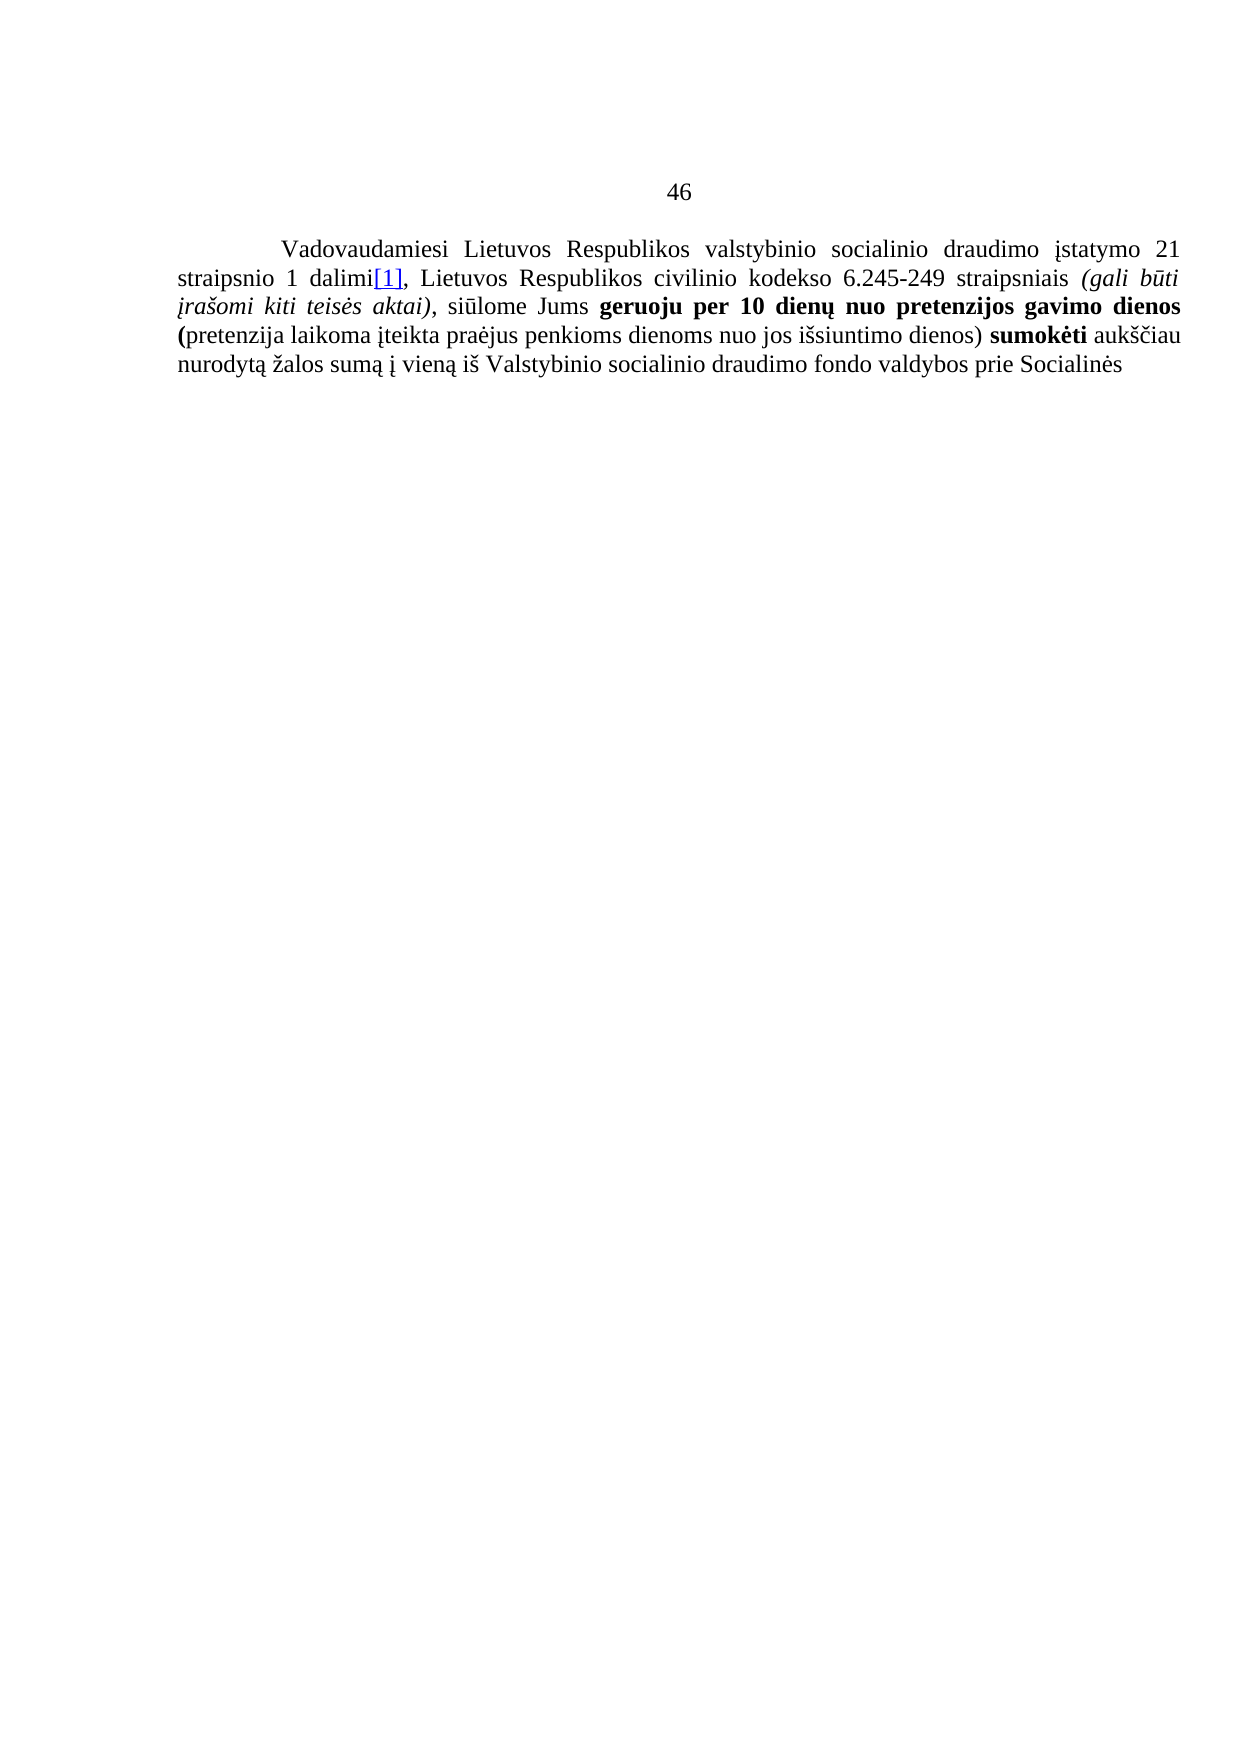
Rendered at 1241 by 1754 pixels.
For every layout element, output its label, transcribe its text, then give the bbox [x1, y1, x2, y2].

text Vadovaudamiesi Lietuvos Respublikos valstybinio socialinio draudimo įstatymo 21 straipsnio 1 dalimi[1], Lietuvos Respublikos civilinio kodekso 6.245-249 straipsniais (gali būti įrašomi kiti teisės aktai), siūlome Jums geruoju per 10 dienų nuo pretenzijos gavimo dienos (pretenzija laikoma įteikta praėjus penkioms dienoms nuo jos išsiuntimo dienos) sumokėti aukščiau nurodytą žalos sumą į vieną iš Valstybinio socialinio draudimo fondo valdybos prie Socialinės [177, 234, 1181, 378]
